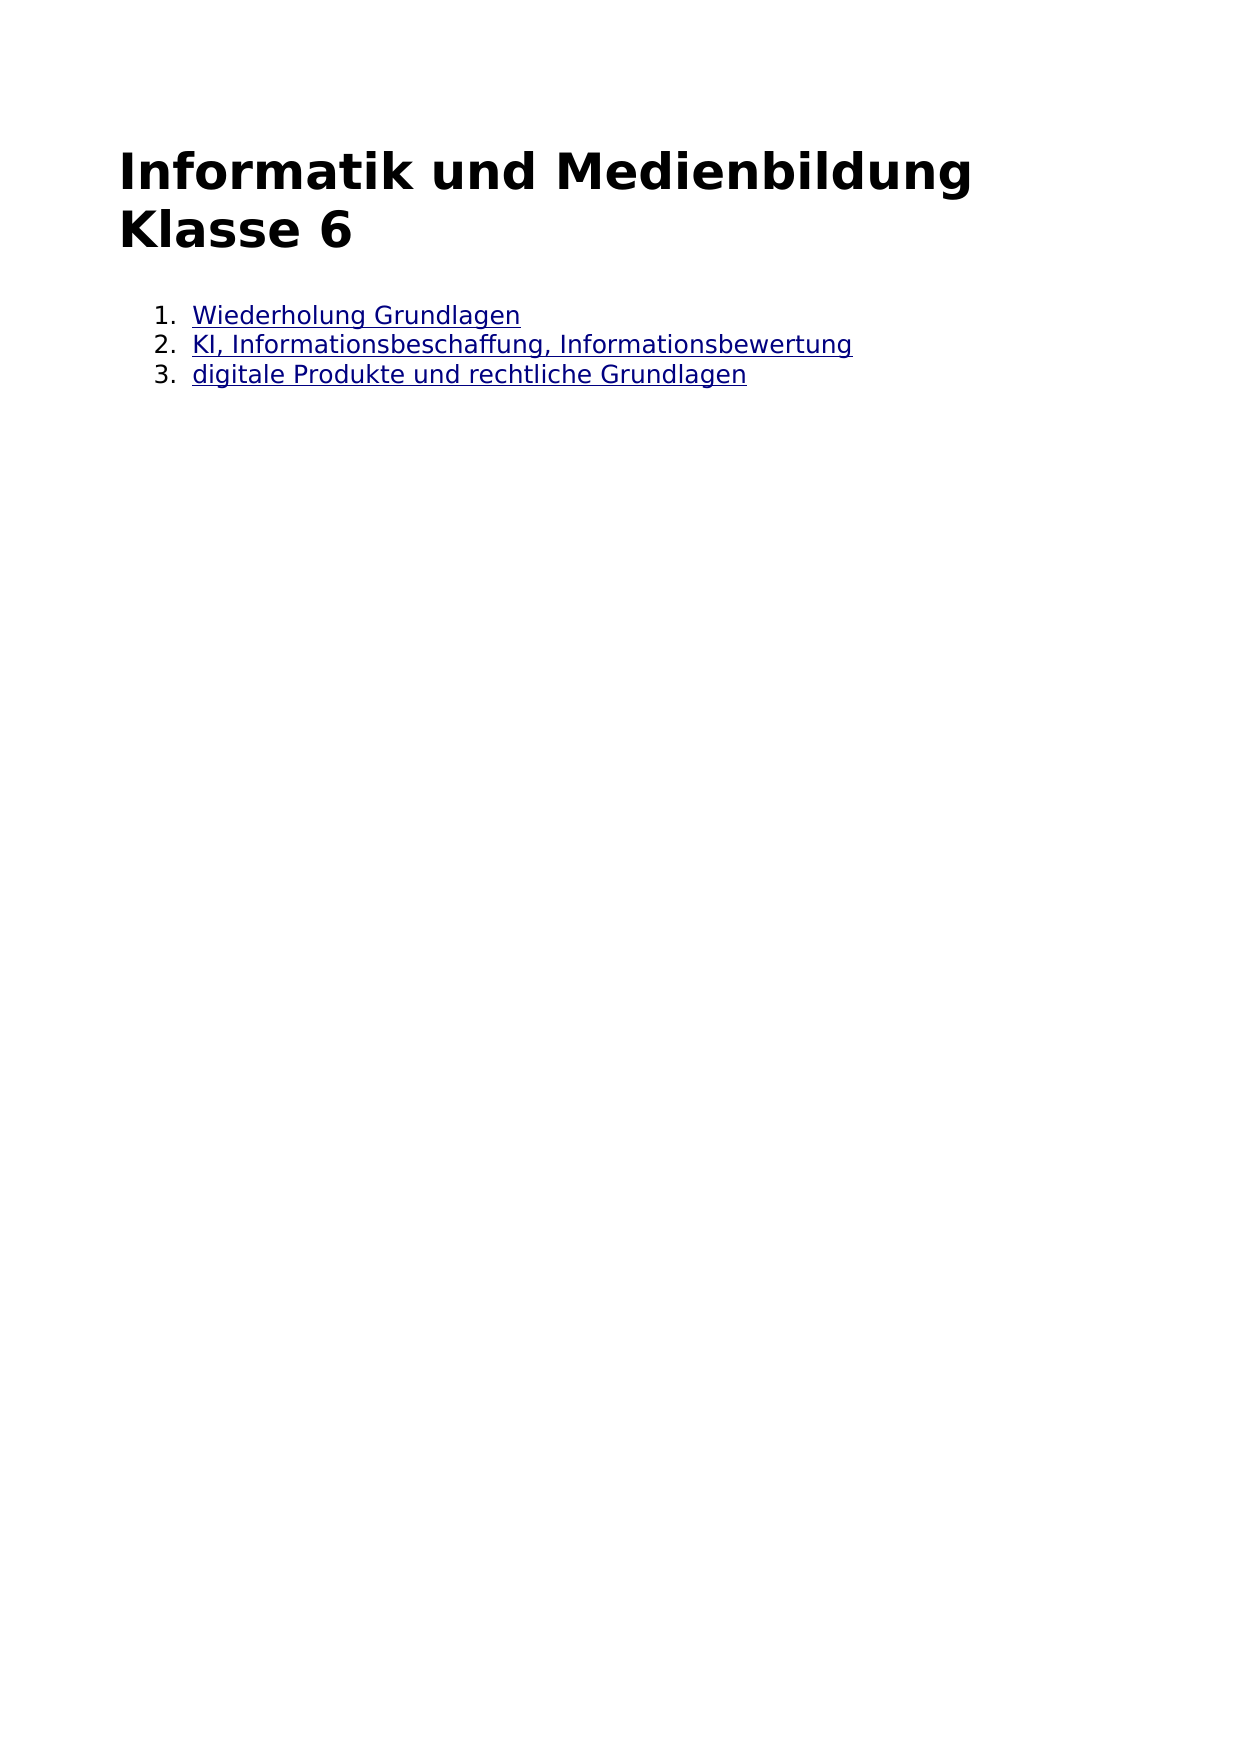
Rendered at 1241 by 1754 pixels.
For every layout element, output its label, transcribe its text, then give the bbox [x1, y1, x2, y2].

list KI, Informationsbeschaffung, Informationsbewertung [177, 331, 1122, 360]
list Wiederholung Grundlagen [177, 302, 1122, 331]
subtitle Informatik und Medienbildung Klasse 6 [118, 143, 1122, 259]
list digitale Produkte und rechtliche Grundlagen [177, 360, 1122, 389]
